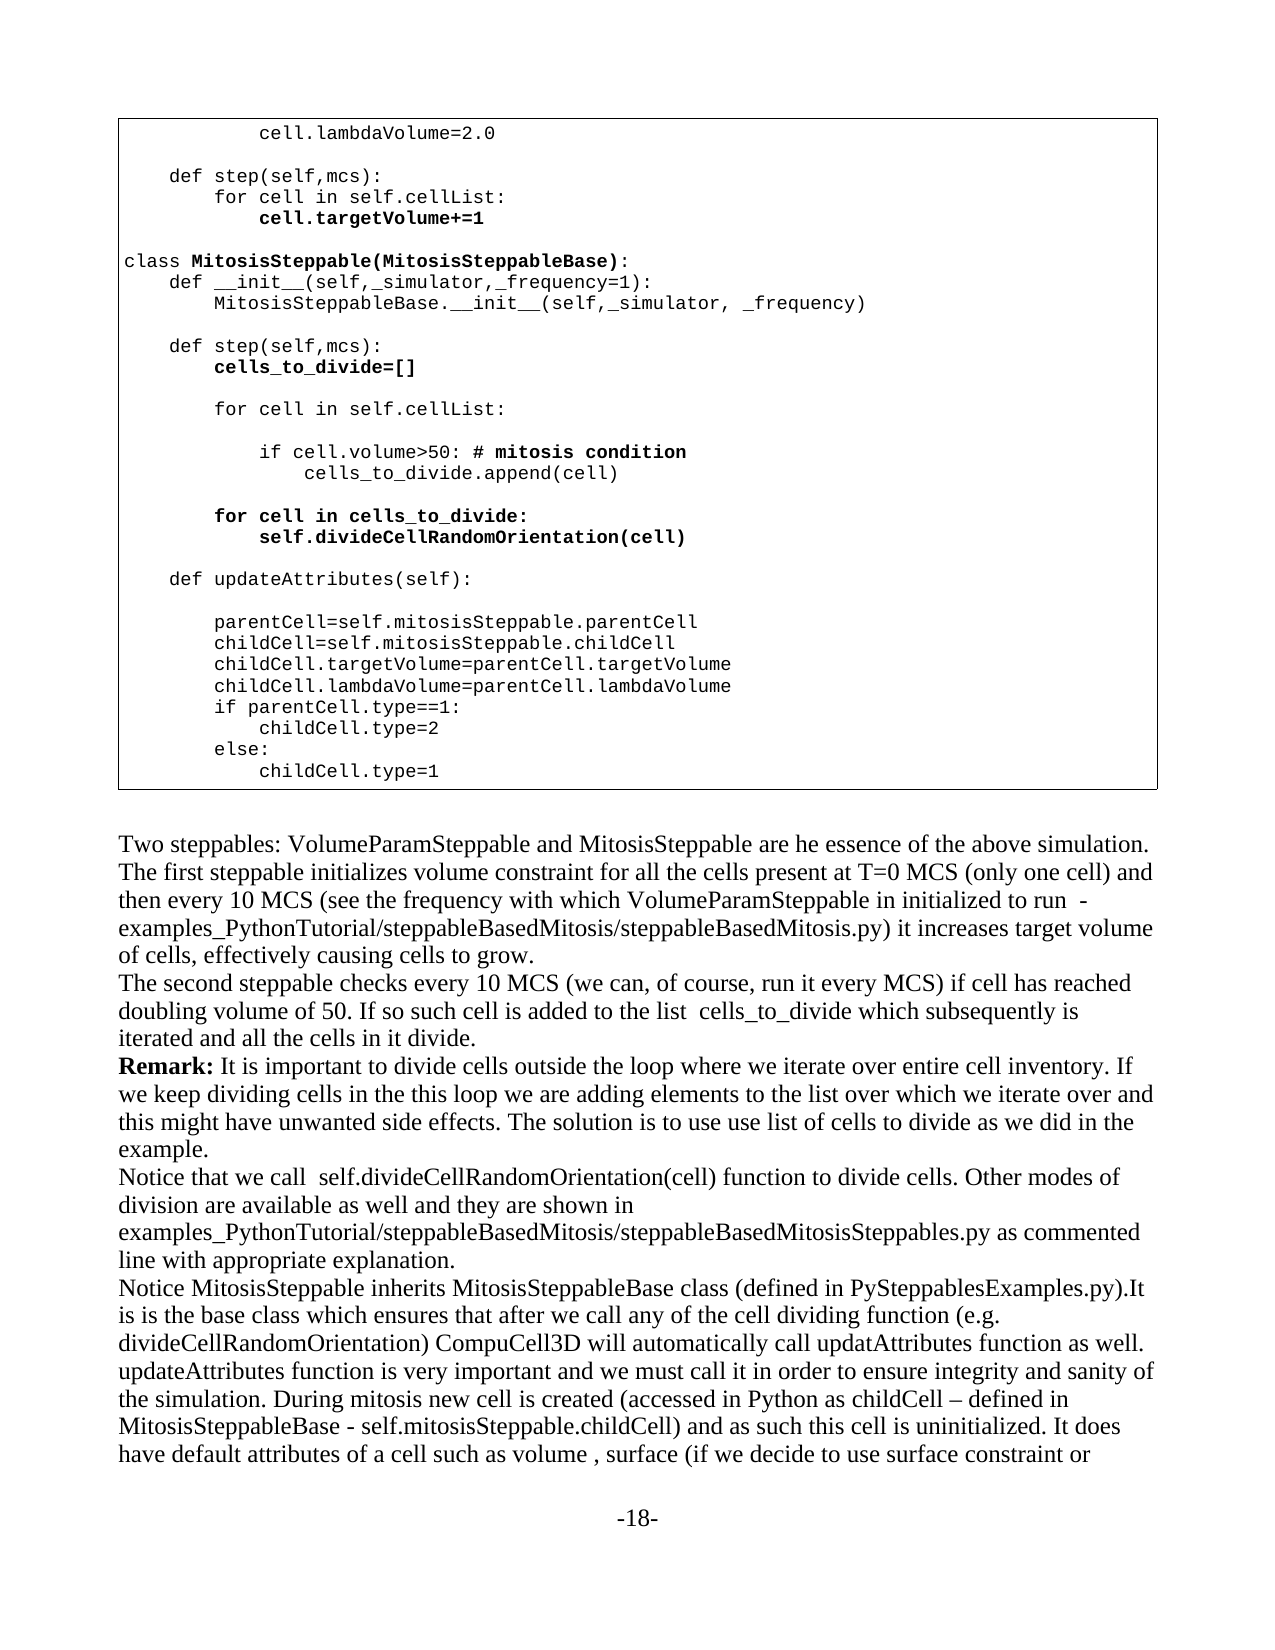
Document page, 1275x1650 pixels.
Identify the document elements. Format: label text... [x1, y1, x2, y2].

text The second steppable checks every 10 MCS (we can, of course, run it every MCS) if cell has reached doubling volume of 50. If so such cell is added to the list cells_to_divide which subsequently is iterated and all the cells in it divide. [118, 969, 1157, 1052]
text Remark: It is important to divide cells outside the loop where we iterate over entire cell inventory. If we keep dividing cells in the this loop we are adding elements to the list over which we iterate over and this might have unwanted side effects. The solution is to use use list of cells to divide as we did in the example. [118, 1052, 1157, 1163]
table_header cell.lambdaVolume=2.0 def step(self,mcs): for cell in self.cellList: cell.targetVolume+=1 class MitosisSteppable(MitosisSteppableBase): def __init__(self,_simulator,_frequency=1): MitosisSteppableBase.__init__(self,_simulator, _frequency) def step(self,mcs): cells_to_divide=[] for cell in self.cellList: if cell.volume>50: # mitosis condition cells_to_divide.append(cell) for cell in cells_to_divide: self.divideCellRandomOrientation(cell) def updateAttributes(self): parentCell=self.mitosisSteppable.parentCell childCell=self.mitosisSteppable.childCell childCell.targetVolume=parentCell.targetVolume childCell.lambdaVolume=parentCell.lambdaVolume if parentCell.type==1: childCell.type=2 else: childCell.type=1 [119, 119, 1157, 788]
text Two steppables: VolumeParamSteppable and MitosisSteppable are he essence of the above simulation. The first steppable initializes volume constraint for all the cells present at T=0 MCS (only one cell) and then every 10 MCS (see the frequency with which VolumeParamSteppable in initialized to run - examples_PythonTutorial/steppableBasedMitosis/steppableBasedMitosis.py) it increases target volume of cells, effectively causing cells to grow. [118, 790, 1157, 969]
text Notice MitosisSteppable inherits MitosisSteppableBase class (defined in PySteppablesExamples.py).It is is the base class which ensures that after we call any of the cell dividing function (e.g. divideCellRandomOrientation) CompuCell3D will automatically call updatAttributes function as well. updateAttributes function is very important and we must call it in order to ensure integrity and sanity of the simulation. During mitosis new cell is created (accessed in Python as childCell – defined in MitosisSteppableBase - self.mitosisSteppable.childCell) and as such this cell is uninitialized. It does have default attributes of a cell such as volume , surface (if we decide to use surface constraint or [118, 1274, 1157, 1468]
text Notice that we call self.divideCellRandomOrientation(cell) function to divide cells. Other modes of division are available as well and they are shown in examples_PythonTutorial/steppableBasedMitosis/steppableBasedMitosisSteppables.py as commented line with appropriate explanation. [118, 1163, 1157, 1274]
